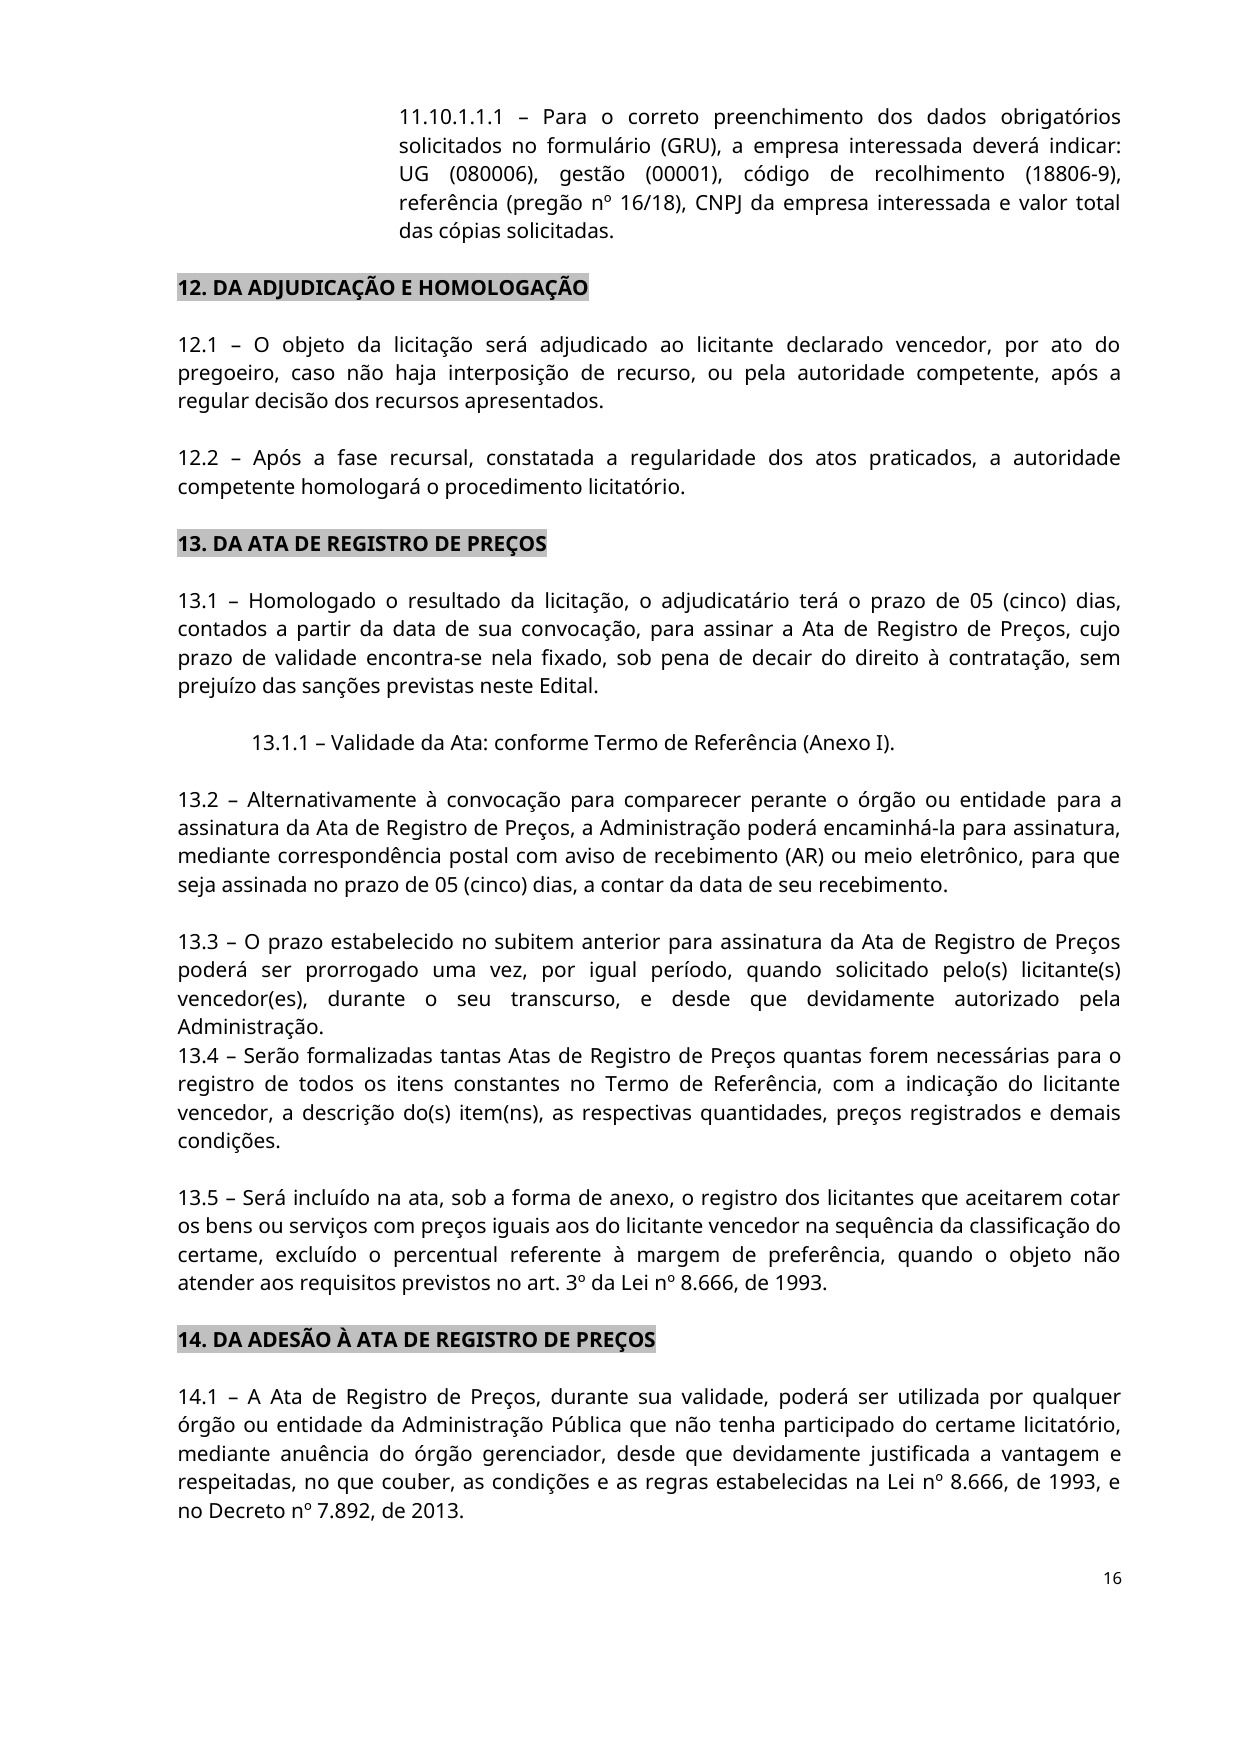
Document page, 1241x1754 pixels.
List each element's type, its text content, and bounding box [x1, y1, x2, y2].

text 13.3 – O prazo estabelecido no subitem anterior para assinatura da Ata de Registro de Preços poderá ser prorrogado uma vez, por igual período, quando solicitado pelo(s) licitante(s) vencedor(es), durante o seu transcurso, e desde que devidamente autorizado pela Administração. [177, 927, 1122, 1041]
text 12. DA ADJUDICAÇÃO E HOMOLOGAÇÃO [177, 273, 1122, 301]
text 13. DA ATA DE REGISTRO DE PREÇOS [177, 529, 1122, 557]
text 13.5 – Será incluído na ata, sob a forma de anexo, o registro dos licitantes que aceitarem cotar os bens ou serviços com preços iguais aos do licitante vencedor na sequência da classificação do certame, excluído o percentual referente à margem de preferência, quando o objeto não atender aos requisitos previstos no art. 3º da Lei nº 8.666, de 1993. [177, 1183, 1122, 1297]
text 12.1 – O objeto da licitação será adjudicado ao licitante declarado vencedor, por ato do pregoeiro, caso não haja interposição de recurso, ou pela autoridade competente, após a regular decisão dos recursos apresentados. [177, 330, 1122, 415]
text 13.4 – Serão formalizadas tantas Atas de Registro de Preços quantas forem necessárias para o registro de todos os itens constantes no Termo de Referência, com a indicação do licitante vencedor, a descrição do(s) item(ns), as respectivas quantidades, preços registrados e demais condições. [177, 1041, 1122, 1154]
text 13.1.1 – Validade da Ata: conforme Termo de Referência (Anexo I). [251, 728, 1122, 756]
text 12.2 – Após a fase recursal, constatada a regularidade dos atos praticados, a autoridade competente homologará o procedimento licitatório. [177, 443, 1122, 500]
list 14.1 – A Ata de Registro de Preços, durante sua validade, poderá ser utilizada por qualquer órgão ou entidade da Administração Pública que não tenha participado do certame licitatório, mediante anuência do órgão gerenciador, desde que devidamente justificada a vantagem e respeitadas, no que couber, as condições e as regras estabelecidas na Lei nº 8.666, de 1993, e no Decreto nº 7.892, de 2013. [177, 1382, 1122, 1524]
text 13.2 – Alternativamente à convocação para comparecer perante o órgão ou entidade para a assinatura da Ata de Registro de Preços, a Administração poderá encaminhá-la para assinatura, mediante correspondência postal com aviso de recebimento (AR) ou meio eletrônico, para que seja assinada no prazo de 05 (cinco) dias, a contar da data de seu recebimento. [177, 785, 1122, 898]
text 11.10.1.1.1 – Para o correto preenchimento dos dados obrigatórios solicitados no formulário (GRU), a empresa interessada deverá indicar: UG (080006), gestão (00001), código de recolhimento (18806-9), referência (pregão nº 16/18), CNPJ da empresa interessada e valor total das cópias solicitadas. [399, 102, 1122, 244]
text 14. DA ADESÃO À ATA DE REGISTRO DE PREÇOS [177, 1325, 1122, 1353]
text 13.1 – Homologado o resultado da licitação, o adjudicatário terá o prazo de 05 (cinco) dias, contados a partir da data de sua convocação, para assinar a Ata de Registro de Preços, cujo prazo de validade encontra-se nela fixado, sob pena de decair do direito à contratação, sem prejuízo das sanções previstas neste Edital. [177, 586, 1122, 699]
